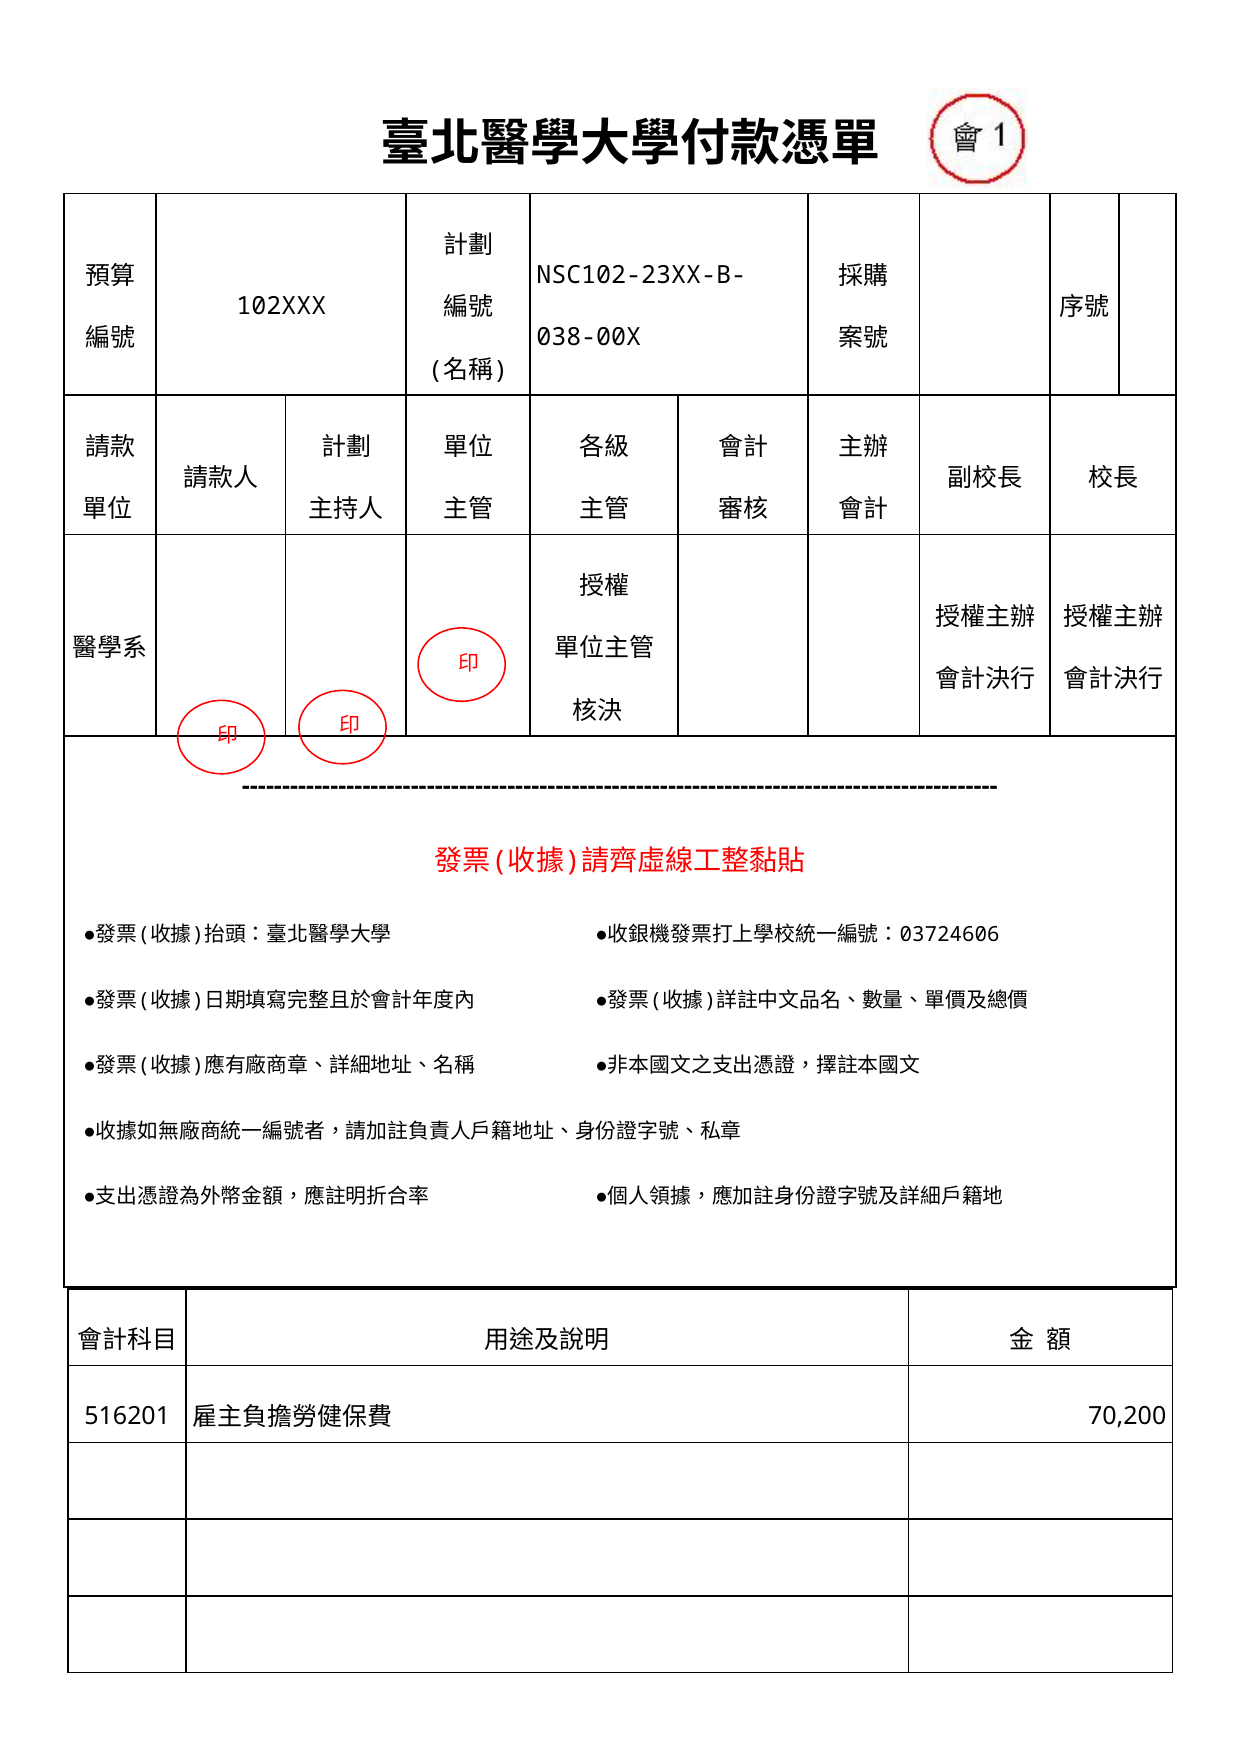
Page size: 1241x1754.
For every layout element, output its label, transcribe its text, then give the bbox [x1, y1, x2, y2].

table_cell 516201 [69, 1366, 185, 1441]
table_cell 請款 單位 [65, 396, 155, 534]
table_cell [679, 535, 807, 735]
table_cell 雇主負擔勞健保費 [187, 1366, 908, 1441]
table_cell [909, 1597, 1172, 1672]
table_header [1120, 194, 1175, 394]
table_cell 計劃 主持人 [286, 396, 405, 534]
table_header 金 額 [909, 1290, 1172, 1365]
table_cell [286, 535, 405, 735]
table_cell [187, 1443, 908, 1518]
table_cell [809, 535, 919, 735]
table_cell 各級 主管 [531, 396, 677, 534]
table_cell ●個人領據，應加註身份證字號及詳細戶籍地 [594, 1152, 1159, 1217]
table_cell [407, 535, 529, 735]
table_cell [909, 1443, 1172, 1518]
table_cell 授權主辦會計決行 [1051, 535, 1175, 735]
table_header 預算 編號 [65, 194, 155, 394]
table_cell 請款人 [157, 396, 285, 534]
table_cell ●收據如無廠商統一編號者，請加註負責人戶籍地址、身份證字號、私章 [81, 1086, 1159, 1152]
table_cell 會計 審核 [679, 396, 807, 534]
table_header 序號 [1051, 194, 1118, 394]
table_header 102XXX [157, 194, 405, 394]
table_header ●收銀機發票打上學校統一編號：03724606 [594, 889, 1159, 955]
table_cell [69, 1520, 185, 1595]
table_header 用途及說明 [187, 1290, 908, 1365]
table_cell 主辦 會計 [809, 396, 919, 534]
table_cell [69, 1443, 185, 1518]
table_header 計劃 編號 (名稱) [407, 194, 529, 394]
table_header [204, 65, 338, 193]
table_cell 授權主辦會計決行 [920, 535, 1049, 735]
table_cell [909, 1520, 1172, 1595]
table_header 會計科目 [69, 1290, 185, 1365]
table_cell 醫學系 [65, 535, 155, 735]
table_cell 70,200 [909, 1366, 1172, 1441]
table_header 臺北醫學大學付款憑單 [338, 65, 922, 193]
table_cell [69, 1597, 185, 1672]
table_cell ●非本國文之支出憑證，擇註本國文 [594, 1021, 1159, 1086]
table_cell ---------------------------------------------------------------------------------------------- 發票(收據)請齊虛線工整黏貼 [65, 737, 1175, 1286]
table_cell ●支出憑證為外幣金額，應註明折合率 [81, 1152, 593, 1217]
table_cell [300, 692, 385, 735]
table_cell [187, 1520, 908, 1595]
table_cell ●發票(收據)日期填寫完整且於會計年度內 [81, 955, 593, 1021]
table_cell [179, 702, 263, 735]
table_cell 校長 [1051, 396, 1175, 534]
table_cell [229, 728, 235, 735]
table_header [923, 65, 1036, 193]
table_header NSC102-23XX-B-038-00X [531, 194, 807, 394]
table_cell ●發票(收據)應有廠商章、詳細地址、名稱 [81, 1021, 593, 1086]
table_cell [157, 535, 285, 735]
table_header 採購 案號 [809, 194, 919, 394]
table_header [920, 194, 1049, 394]
table_header ●發票(收據)抬頭：臺北醫學大學 [81, 889, 593, 955]
table_cell ●發票(收據)詳註中文品名、數量、單價及總價 [594, 955, 1159, 1021]
table_cell 單位 主管 [407, 396, 529, 534]
table_cell [187, 1597, 908, 1672]
table_cell 副校長 [920, 396, 1049, 534]
table_cell 授權 單位主管 核決 [531, 535, 677, 735]
